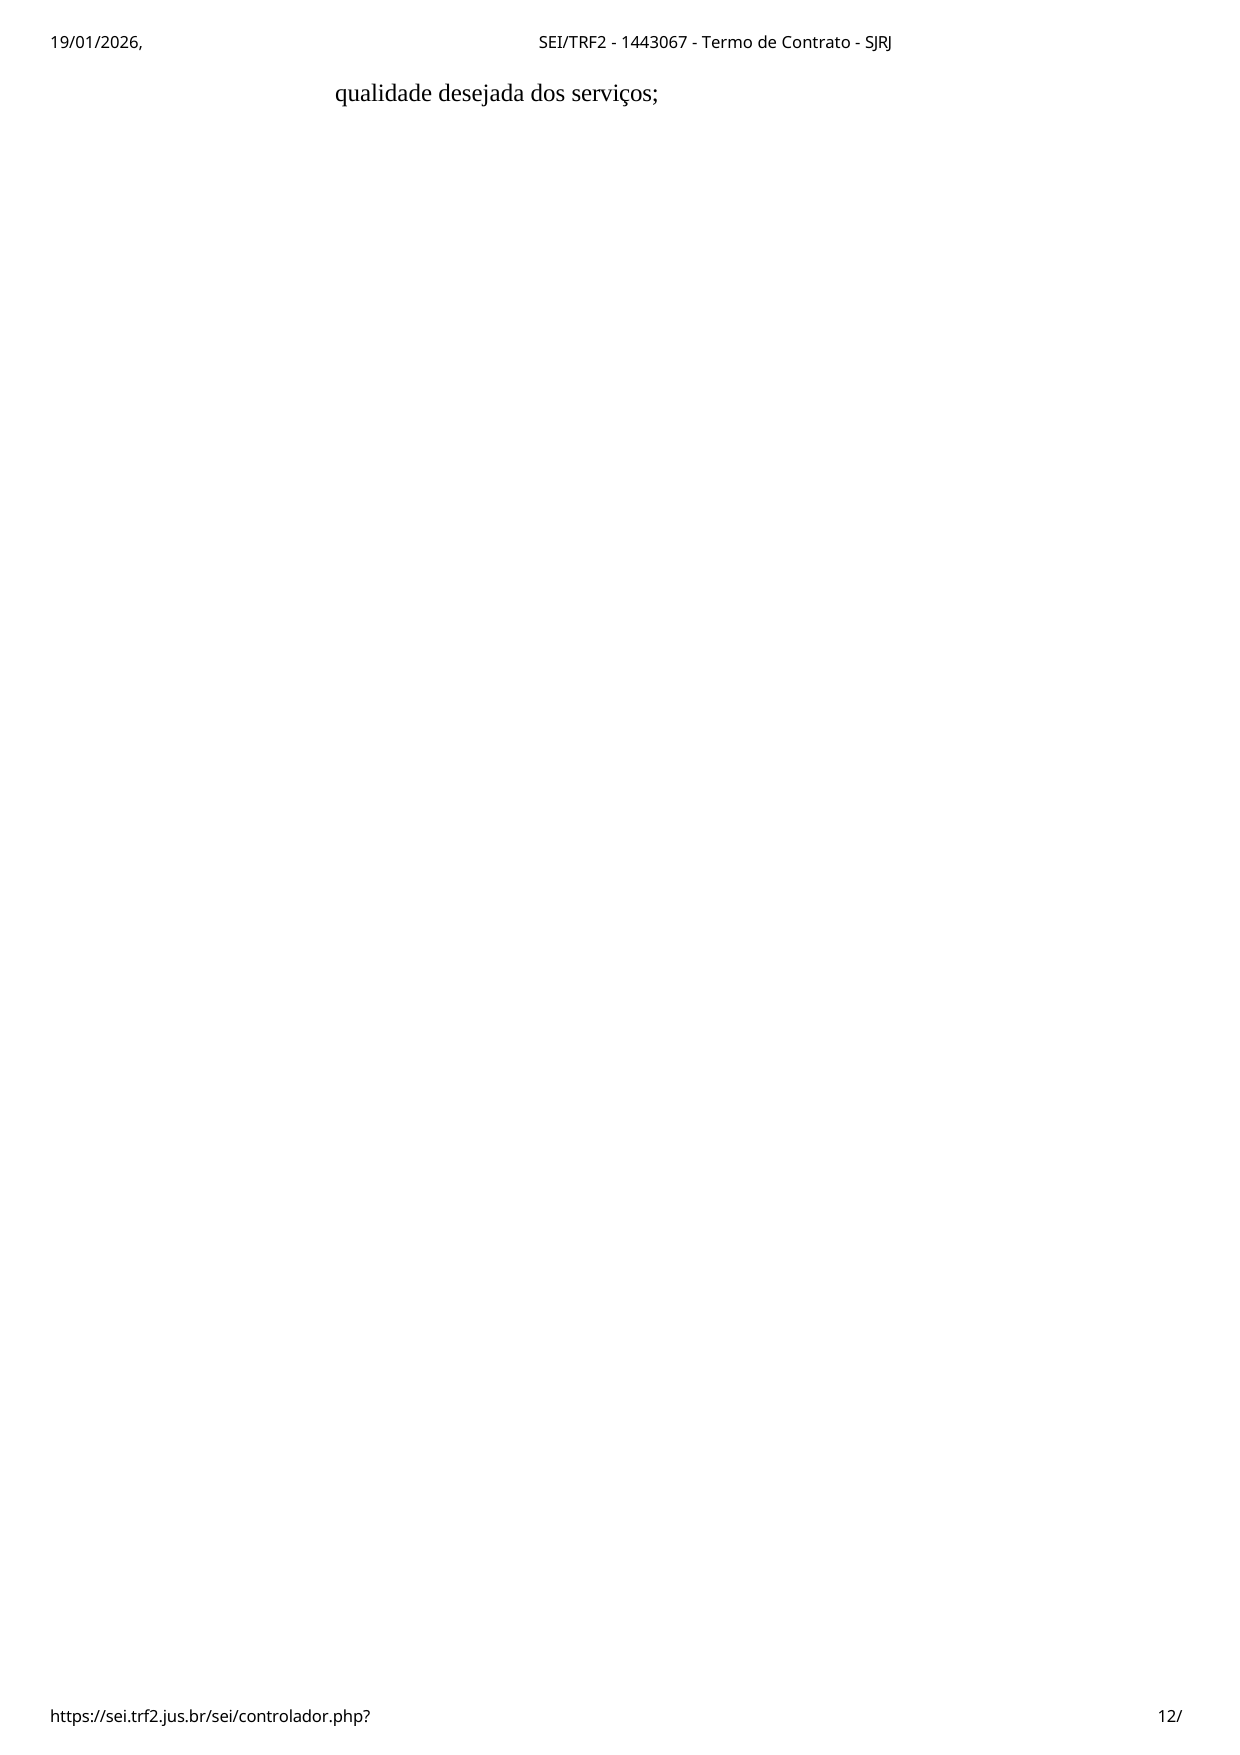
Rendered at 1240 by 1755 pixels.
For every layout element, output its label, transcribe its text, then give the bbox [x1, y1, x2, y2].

list qualidade desejada dos serviços; [278, 79, 1125, 107]
